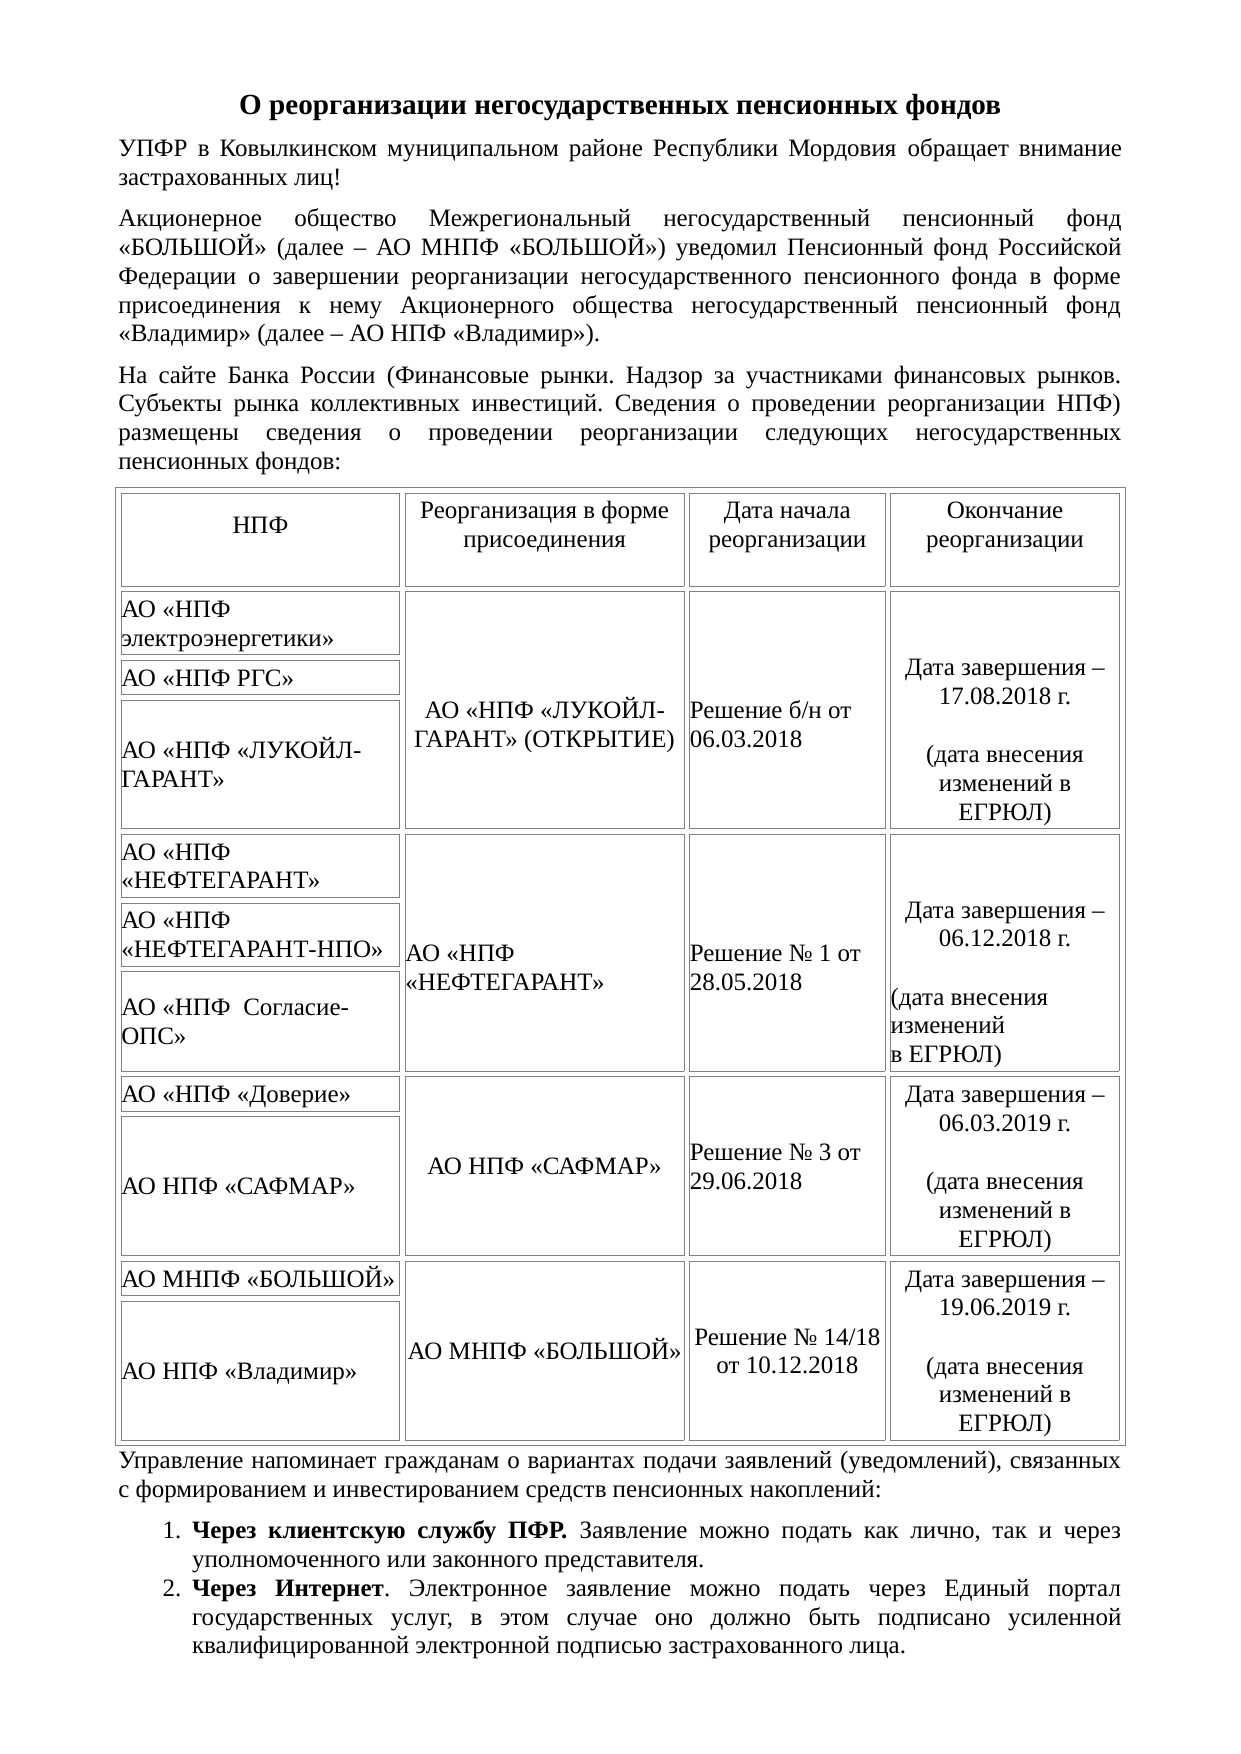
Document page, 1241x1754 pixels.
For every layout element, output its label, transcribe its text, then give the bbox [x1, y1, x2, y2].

text УПФР в Ковылкинском муниципальном районе Республики Мордовия обращает внимание застрахованных лиц! [118, 133, 1122, 191]
table_cell АО «НПФ «Доверие» [118, 1071, 402, 1111]
table_cell АО «НПФ «НЕФТЕГАРАНТ» [402, 828, 687, 1071]
table_cell АО НПФ «САФМАР» [118, 1111, 402, 1255]
table_cell АО НПФ «САФМАР» [402, 1071, 687, 1255]
table_cell АО МНПФ «БОЛЬШОЙ» [402, 1255, 687, 1440]
table_header Дата начала реорганизации [687, 488, 887, 586]
table_cell АО «НПФ «ЛУКОЙЛ-ГАРАНТ» (ОТКРЫТИЕ) [402, 586, 687, 828]
table_header Окончание реорганизации [888, 488, 1122, 586]
text Акционерное общество Межрегиональный негосударственный пенсионный фонд «БОЛЬШОЙ» (далее – АО МНПФ «БОЛЬШОЙ») уведомил Пенсионный фонд Российской Федерации о завершении реорганизации негосударственного пенсионного фонда в форме присоединения к нему Акционерного общества негосударственный пенсионный фонд «Владимир» (далее – АО НПФ «Владимир»). [118, 203, 1122, 347]
table_cell АО «НПФ «НЕФТЕГАРАНТ-НПО» [118, 897, 402, 966]
table_header НПФ [118, 488, 402, 586]
table_cell АО МНПФ «БОЛЬШОЙ» [118, 1255, 402, 1295]
table_cell Решение б/н от 06.03.2018 [687, 586, 887, 828]
text Управление напоминает гражданам о вариантах подачи заявлений (уведомлений), связанных с формированием и инвестированием средств пенсионных накоплений: [118, 1446, 1122, 1503]
text На сайте Банка России (Финансовые рынки. Надзор за участниками финансовых рынков. Субъекты рынка коллективных инвестиций. Сведения о проведении реорганизации НПФ) размещены сведения о проведении реорганизации следующих негосударственных пенсионных фондов: [118, 360, 1122, 475]
list Через Интернет. Электронное заявление можно подать через Единый портал государственных услуг, в этом случае оно должно быть подписано усиленной квалифицированной электронной подписью застрахованного лица. [162, 1573, 1122, 1659]
table_cell АО «НПФ «ЛУКОЙЛ-ГАРАНТ» [118, 694, 402, 828]
table_cell Решение № 1 от 28.05.2018 [687, 828, 887, 1071]
list Через клиентскую службу ПФР. Заявление можно подать как лично, так и через уполномоченного или законного представителя. [162, 1515, 1122, 1573]
table_cell Решение № 14/18 от 10.12.2018 [687, 1255, 887, 1440]
table_cell Решение № 3 от 29.06.2018 [687, 1071, 887, 1255]
table_cell АО «НПФ «НЕФТЕГАРАНТ» [118, 828, 402, 897]
table_cell АО «НПФ Согласие-ОПС» [118, 966, 402, 1071]
subtitle О реорганизации негосударственных пенсионных фондов [118, 87, 1122, 121]
table_cell Дата завершения – 06.12.2018 г. (дата внесения изменений в ЕГРЮЛ) [888, 828, 1122, 1071]
table_cell Дата завершения – 06.03.2019 г. (дата внесения изменений в ЕГРЮЛ) [888, 1071, 1122, 1255]
table_cell Дата завершения – 17.08.2018 г. (дата внесения изменений в ЕГРЮЛ) [888, 586, 1122, 828]
table_cell АО «НПФ электроэнергетики» [118, 586, 402, 654]
table_cell Дата завершения – 19.06.2019 г. (дата внесения изменений в ЕГРЮЛ) [888, 1255, 1122, 1440]
table_cell АО «НПФ РГС» [118, 654, 402, 694]
table_header Реорганизация в форме присоединения [402, 488, 687, 586]
table_cell АО НПФ «Владимир» [118, 1295, 402, 1440]
